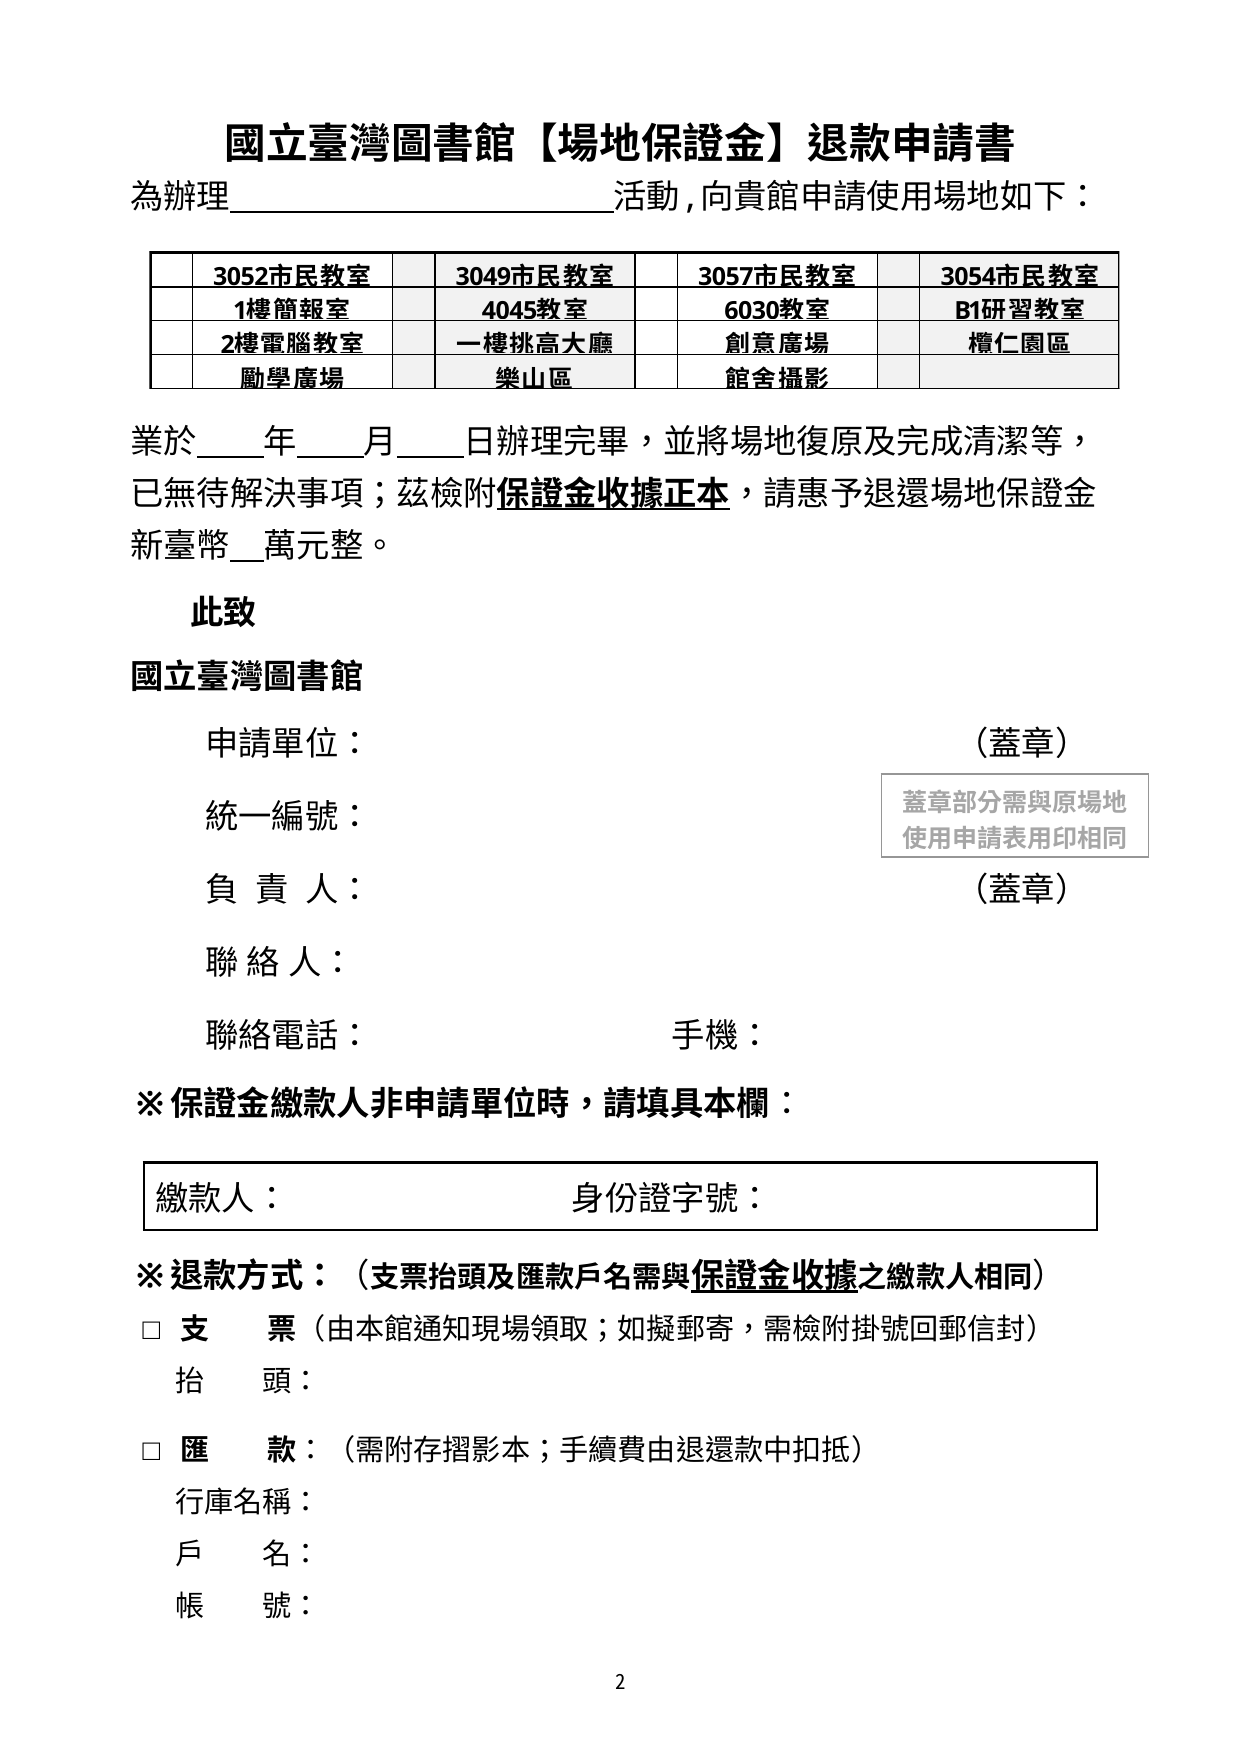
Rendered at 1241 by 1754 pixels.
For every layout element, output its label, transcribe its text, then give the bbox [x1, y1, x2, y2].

text 聯絡電話： 手機： [205, 989, 1110, 1062]
text ※退款方式：（支票抬頭及匯款戶名需與保證金收據之繳款人相同） [130, 1248, 1110, 1298]
text 此致 [130, 585, 1110, 634]
text ※保證金繳款人非申請單位時，請填具本欄： [130, 1079, 1110, 1125]
text 帳 號： [175, 1575, 1110, 1627]
text 為辦理 活動,向貴館申請使用場地如下： [130, 161, 1109, 220]
list 支 票（由本館通知現場領取；如擬郵寄，需檢附掛號回郵信封） [142, 1298, 1110, 1350]
text 負 責 人： （蓋章） [205, 843, 1110, 916]
text 統一編號： [205, 770, 1110, 843]
text 申請單位： （蓋章） [205, 697, 1110, 770]
text 國立臺灣圖書館 [130, 652, 1110, 697]
text 統一編號： [882, 775, 1148, 856]
text 蓋章部分需與原場地使用申請表用印相同 [897, 782, 1133, 848]
text 戶 名： [175, 1523, 1110, 1575]
text 行庫名稱： [175, 1471, 1110, 1523]
text 業於 年 月 日辦理完畢，並將場地復原及完成清潔等，已無待解決事項；茲檢附保證金收據正本，請惠予退還場地保證金新臺幣 萬元整。 [130, 411, 1109, 568]
text 抬 頭： [175, 1350, 1110, 1402]
table_header 繳款人： 身份證字號： [145, 1164, 1096, 1228]
text 國立臺灣圖書館【場地保證金】退款申請書 [130, 99, 1110, 161]
list 匯 款：（需附存摺影本；手續費由退還款中扣抵） [142, 1419, 1110, 1471]
text 聯絡人： [205, 916, 1110, 989]
